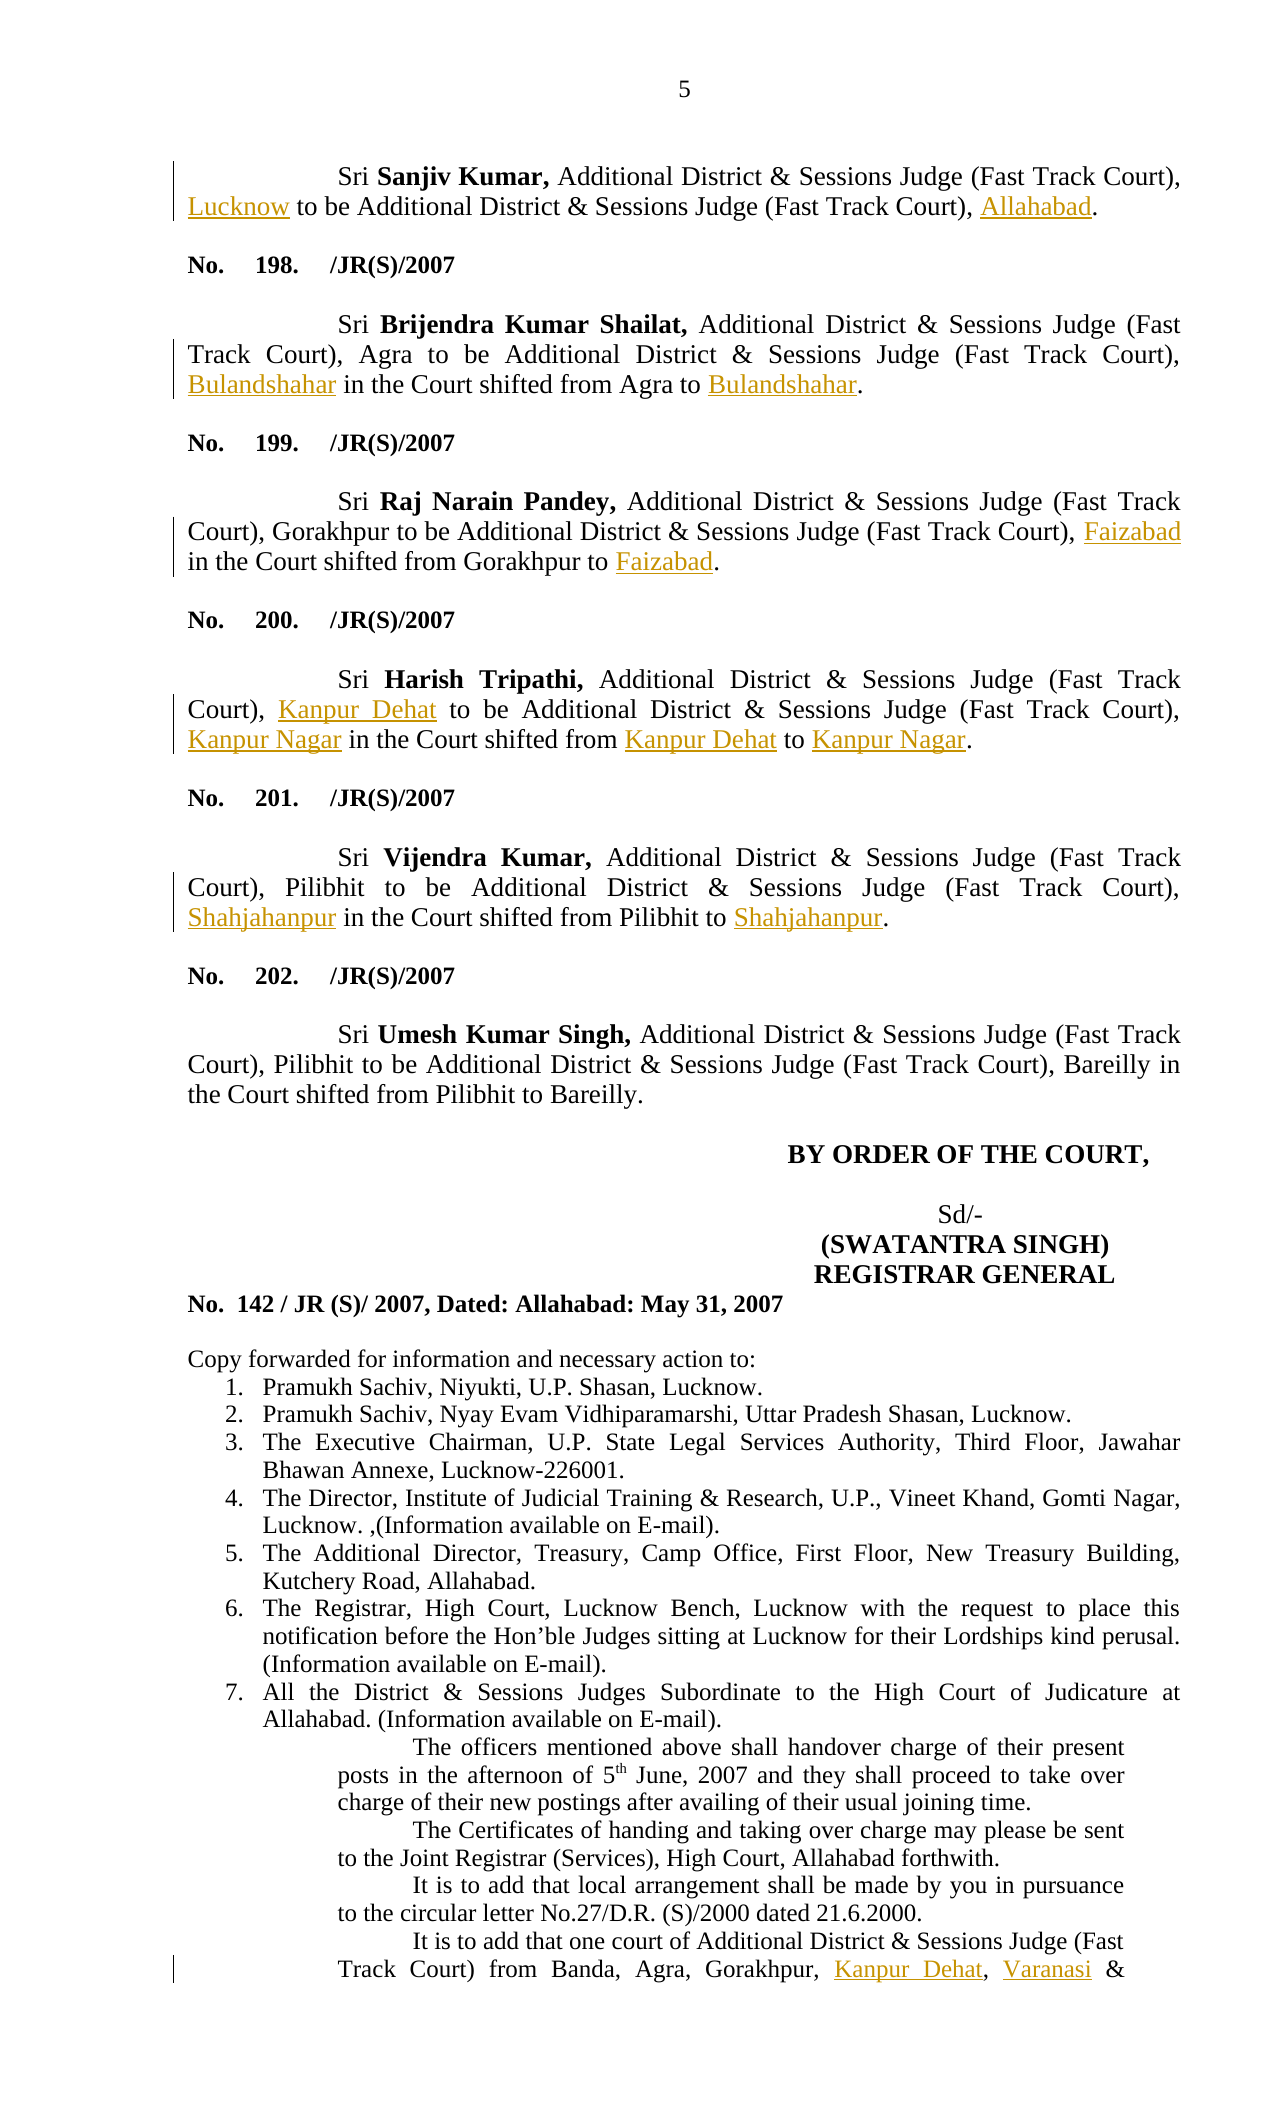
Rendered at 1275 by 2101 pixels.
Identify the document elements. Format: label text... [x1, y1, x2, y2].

table_header [244, 429, 319, 457]
table_header [244, 784, 319, 812]
list Pramukh Sachiv, Niyukti, U.P. Shasan, Lucknow. [225, 1373, 1181, 1401]
text Sri Sanjiv Kumar, Additional District & Sessions Judge (Fast Track Court), Lucknow to be Additional District & Sessions Judge (Fast Track Court), Allahabad. [187, 161, 1181, 221]
text Sri Raj Narain Pandey, Additional District & Sessions Judge (Fast Track Court), Gorakhpur to be Additional District & Sessions Judge (Fast Track Court), Faizabad in the Court shifted from Gorakhpur to Faizabad. [187, 487, 1181, 577]
table_header [244, 962, 319, 990]
table_header [244, 251, 319, 279]
table_header No. [176, 784, 244, 812]
text It is to add that one court of Additional District & Sessions Judge (Fast Track Court) from Banda, Agra, Gorakhpur, Kanpur Dehat, Varanasi & [300, 1927, 1125, 1982]
text It is to add that local arrangement shall be made by you in pursuance to the circular letter No.27/D.R. (S)/2000 dated 21.6.2000. [337, 1872, 1125, 1927]
text Sri Harish Tripathi, Additional District & Sessions Judge (Fast Track Court), Kanpur Dehat to be Additional District & Sessions Judge (Fast Track Court), Kanpur Nagar in the Court shifted from Kanpur Dehat to Kanpur Nagar. [187, 664, 1181, 754]
text The officers mentioned above shall handover charge of their present posts in the afternoon of 5th June, 2007 and they shall proceed to take over charge of their new postings after availing of their usual joining time. [337, 1733, 1125, 1816]
list The Additional Director, Treasury, Camp Office, First Floor, New Treasury Building, Kutchery Road, Allahabad. [225, 1539, 1181, 1594]
table_header /JR(S)/2007 [319, 251, 509, 279]
subtitle No. 142 / JR (S)/ 2007, Dated: Allahabad: May 31, 2007 [187, 1290, 1181, 1317]
text Sd/- [712, 1200, 1181, 1230]
table_header No. [176, 962, 244, 990]
table_header No. [176, 429, 244, 457]
text Sri Brijendra Kumar Shailat, Additional District & Sessions Judge (Fast Track Court), Agra to be Additional District & Sessions Judge (Fast Track Court), Bulandshahar in the Court shifted from Agra to Bulandshahar. [187, 309, 1181, 399]
table_header No. [176, 607, 244, 634]
table_header [244, 607, 319, 634]
table_header /JR(S)/2007 [319, 962, 509, 990]
text Sri Umesh Kumar Singh, Additional District & Sessions Judge (Fast Track Court), Pilibhit to be Additional District & Sessions Judge (Fast Track Court), Bareilly in the Court shifted from Pilibhit to Bareilly. [187, 1020, 1181, 1110]
list Pramukh Sachiv, Nyay Evam Vidhiparamarshi, Uttar Pradesh Shasan, Lucknow. [225, 1401, 1181, 1428]
table_header No. [176, 251, 244, 279]
text Copy forwarded for information and necessary action to: [187, 1345, 1181, 1373]
list All the District & Sessions Judges Subordinate to the High Court of Judicature at Allahabad. (Information available on E-mail). [225, 1678, 1181, 1733]
list The Executive Chairman, U.P. State Legal Services Authority, Third Floor, Jawahar Bhawan Annexe, Lucknow-226001. [225, 1428, 1181, 1484]
table_header /JR(S)/2007 [319, 784, 509, 812]
text Sri Vijendra Kumar, Additional District & Sessions Judge (Fast Track Court), Pilibhit to be Additional District & Sessions Judge (Fast Track Court), Shahjahanpur in the Court shifted from Pilibhit to Shahjahanpur. [187, 842, 1181, 932]
table_header /JR(S)/2007 [319, 607, 509, 634]
list The Director, Institute of Judicial Training & Research, U.P., Vineet Khand, Gomti Nagar, Lucknow. ,(Information available on E-mail). [225, 1484, 1181, 1539]
text The Certificates of handing and taking over charge may please be sent to the Joint Registrar (Services), High Court, Allahabad forthwith. [337, 1816, 1125, 1872]
list The Registrar, High Court, Lucknow Bench, Lucknow with the request to place this notification before the Hon’ble Judges sitting at Lucknow for their Lordships kind perusal. (Information available on E-mail). [225, 1594, 1181, 1678]
text (SWATANTRA SINGH) [187, 1230, 1183, 1260]
text BY ORDER OF THE COURT, [787, 1140, 1181, 1170]
text REGISTRAR GENERAL [637, 1260, 1181, 1290]
table_header /JR(S)/2007 [319, 429, 509, 457]
